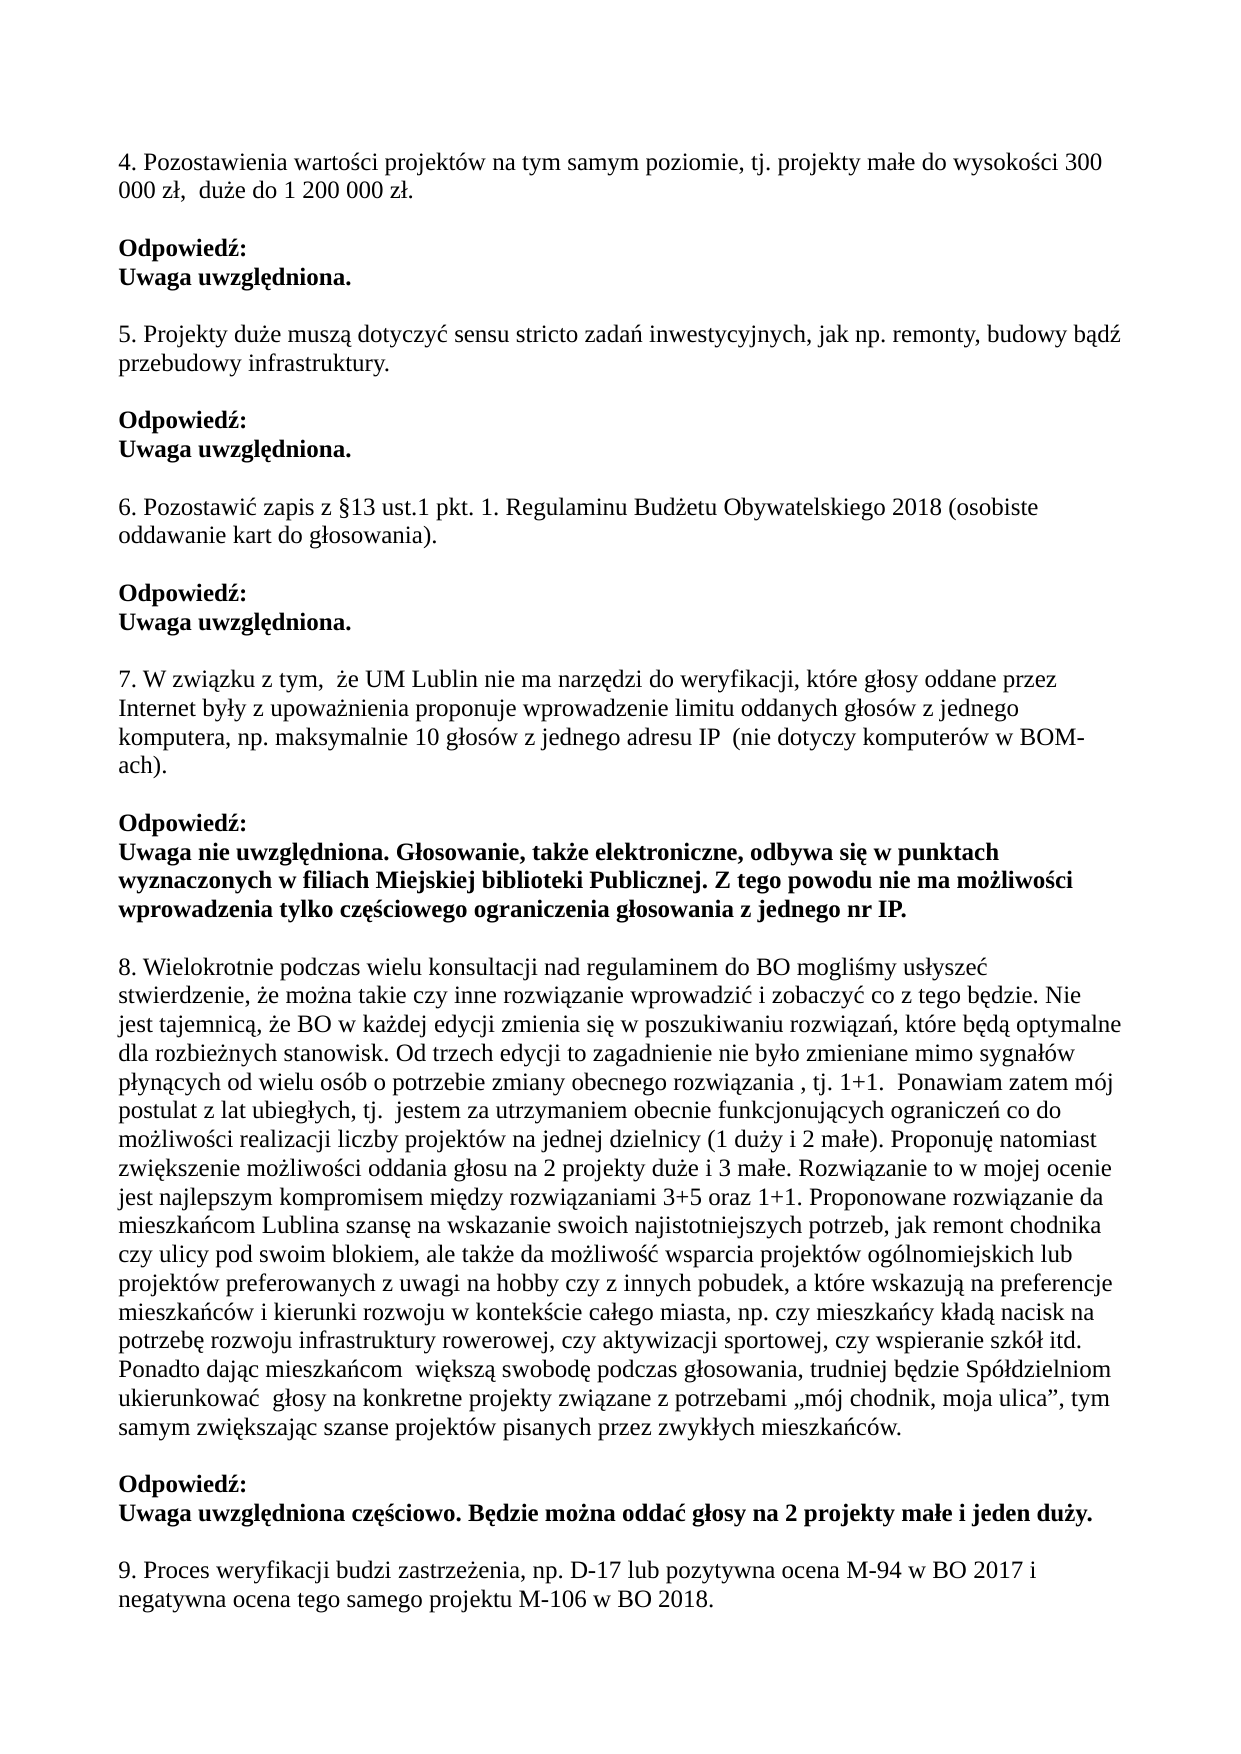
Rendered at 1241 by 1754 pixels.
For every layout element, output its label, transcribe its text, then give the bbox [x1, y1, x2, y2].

text Odpowiedź: [118, 578, 1122, 607]
text Uwaga uwzględniona. [118, 607, 1122, 636]
text Uwaga uwzględniona. [118, 434, 1122, 463]
text Odpowiedź: [118, 233, 1122, 262]
text 9. Proces weryfikacji budzi zastrzeżenia, np. D-17 lub pozytywna ocena M-94 w BO 2017 i negatywna ocena tego samego projektu M-106 w BO 2018. [118, 1556, 1122, 1613]
text Uwaga nie uwzględniona. Głosowanie, także elektroniczne, odbywa się w punktach wyznaczonych w filiach Miejskiej biblioteki Publicznej. Z tego powodu nie ma możliwości wprowadzenia tylko częściowego ograniczenia głosowania z jednego nr IP. [118, 837, 1122, 923]
text Odpowiedź: [118, 1469, 1122, 1498]
text 4. Pozostawienia wartości projektów na tym samym poziomie, tj. projekty małe do wysokości 300 000 zł, duże do 1 200 000 zł. [118, 147, 1122, 204]
text 8. Wielokrotnie podczas wielu konsultacji nad regulaminem do BO mogliśmy usłyszeć stwierdzenie, że można takie czy inne rozwiązanie wprowadzić i zobaczyć co z tego będzie. Nie jest tajemnicą, że BO w każdej edycji zmienia się w poszukiwaniu rozwiązań, które będą optymalne dla rozbieżnych stanowisk. Od trzech edycji to zagadnienie nie było zmieniane mimo sygnałów płynących od wielu osób o potrzebie zmiany obecnego rozwiązania , tj. 1+1. Ponawiam zatem mój postulat z lat ubiegłych, tj. jestem za utrzymaniem obecnie funkcjonujących ograniczeń co do możliwości realizacji liczby projektów na jednej dzielnicy (1 duży i 2 małe). Proponuję natomiast zwiększenie możliwości oddania głosu na 2 projekty duże i 3 małe. Rozwiązanie to w mojej ocenie jest najlepszym kompromisem między rozwiązaniami 3+5 oraz 1+1. Proponowane rozwiązanie da mieszkańcom Lublina szansę na wskazanie swoich najistotniejszych potrzeb, jak remont chodnika czy ulicy pod swoim blokiem, ale także da możliwość wsparcia projektów ogólnomiejskich lub projektów preferowanych z uwagi na hobby czy z innych pobudek, a które wskazują na preferencje mieszkańców i kierunki rozwoju w kontekście całego miasta, np. czy mieszkańcy kładą nacisk na potrzebę rozwoju infrastruktury rowerowej, czy aktywizacji sportowej, czy wspieranie szkół itd. Ponadto dając mieszkańcom większą swobodę podczas głosowania, trudniej będzie Spółdzielniom ukierunkować głosy na konkretne projekty związane z potrzebami „mój chodnik, moja ulica”, tym samym zwiększając szanse projektów pisanych przez zwykłych mieszkańców. [118, 952, 1122, 1441]
text Odpowiedź: [118, 808, 1122, 837]
text Odpowiedź: [118, 406, 1122, 434]
text 6. Pozostawić zapis z §13 ust.1 pkt. 1. Regulaminu Budżetu Obywatelskiego 2018 (osobiste oddawanie kart do głosowania). [118, 492, 1122, 549]
text 5. Projekty duże muszą dotyczyć sensu stricto zadań inwestycyjnych, jak np. remonty, budowy bądź przebudowy infrastruktury. [118, 319, 1122, 377]
text Uwaga uwzględniona częściowo. Będzie można oddać głosy na 2 projekty małe i jeden duży. [118, 1498, 1122, 1527]
text Uwaga uwzględniona. [118, 262, 1122, 291]
text 7. W związku z tym, że UM Lublin nie ma narzędzi do weryfikacji, które głosy oddane przez Internet były z upoważnienia proponuje wprowadzenie limitu oddanych głosów z jednego komputera, np. maksymalnie 10 głosów z jednego adresu IP (nie dotyczy komputerów w BOM-ach). [118, 664, 1122, 779]
